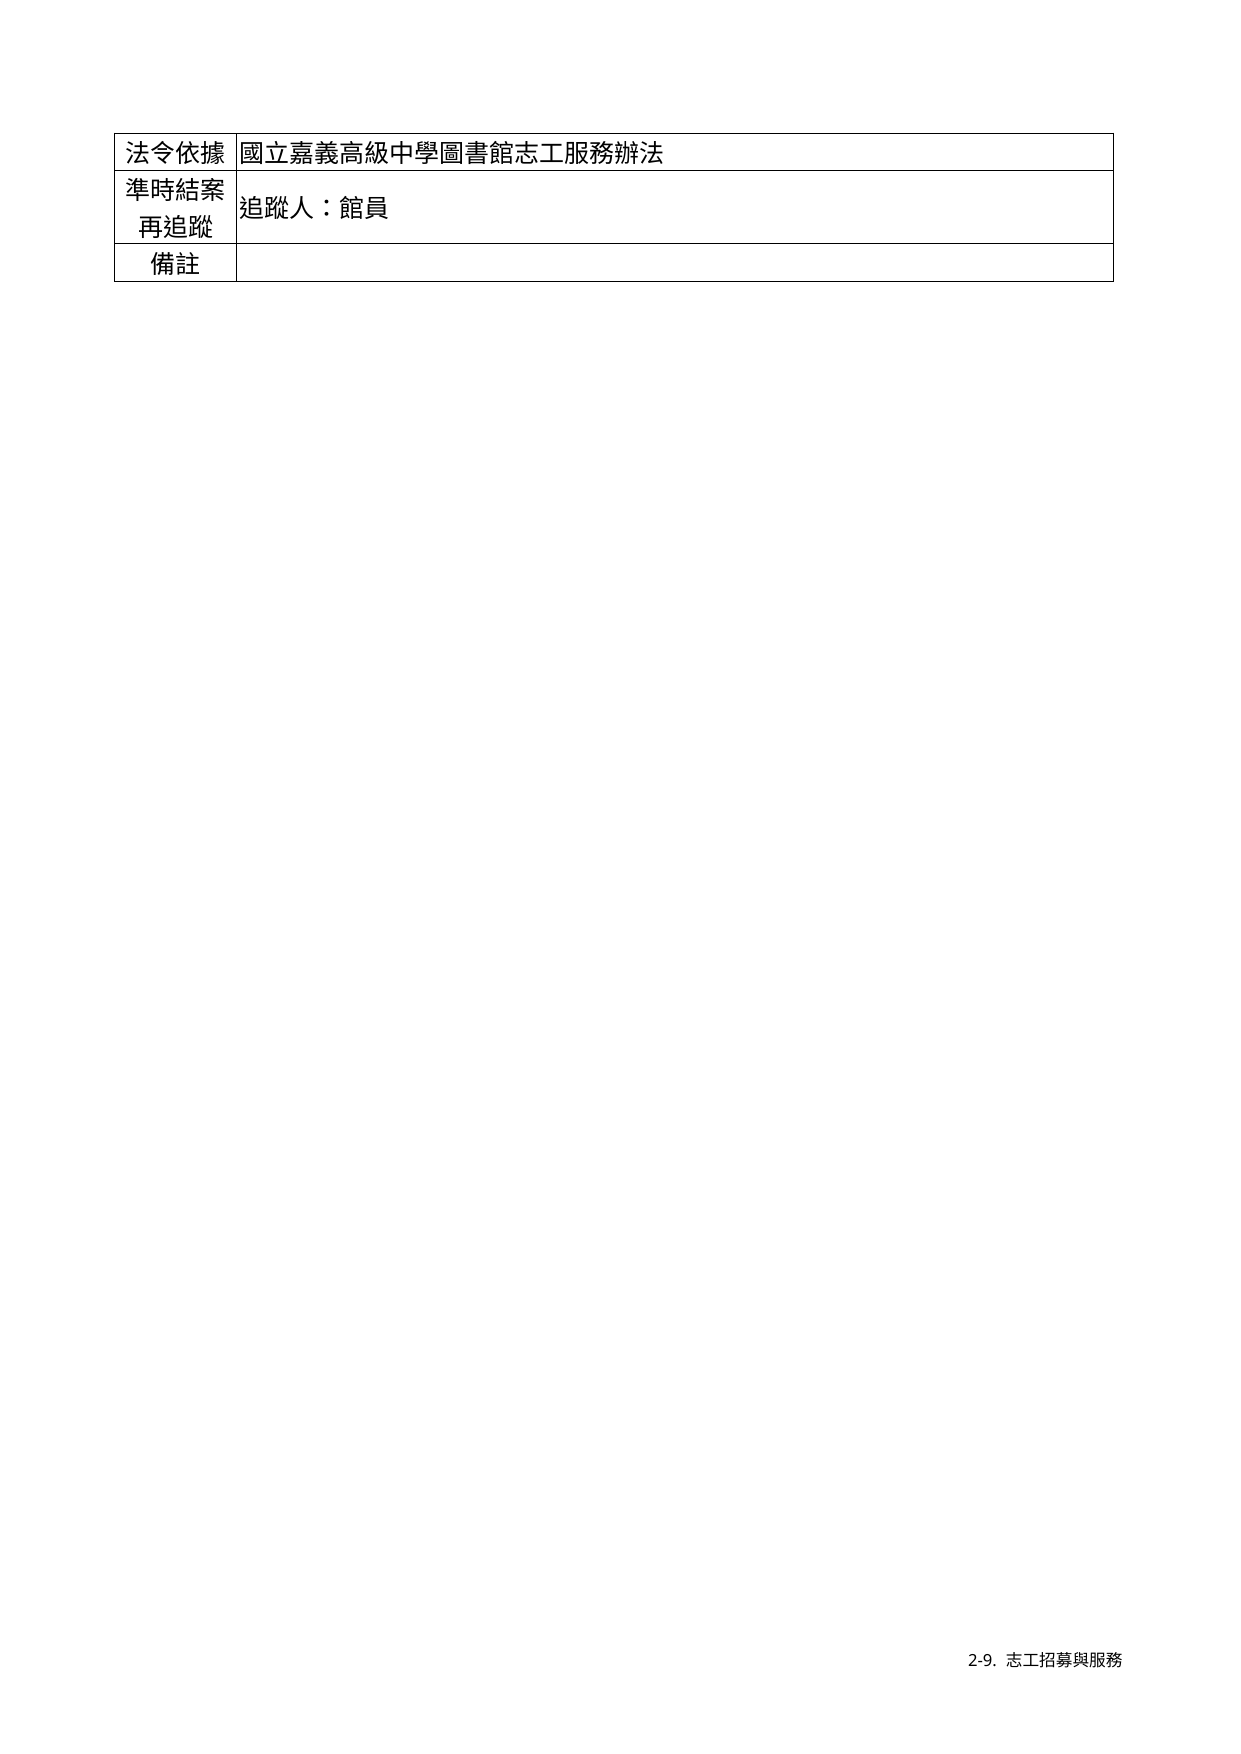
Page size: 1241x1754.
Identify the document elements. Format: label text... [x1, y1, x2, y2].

table_cell [237, 244, 1113, 281]
table_cell 追蹤人：館員 [237, 171, 1113, 243]
table_cell 備註 [115, 244, 236, 281]
table_cell 國立嘉義高級中學圖書館志工服務辦法 [237, 134, 1113, 170]
table_cell 準時結案再追蹤 [115, 171, 236, 243]
table_cell 法令依據 [115, 134, 236, 170]
